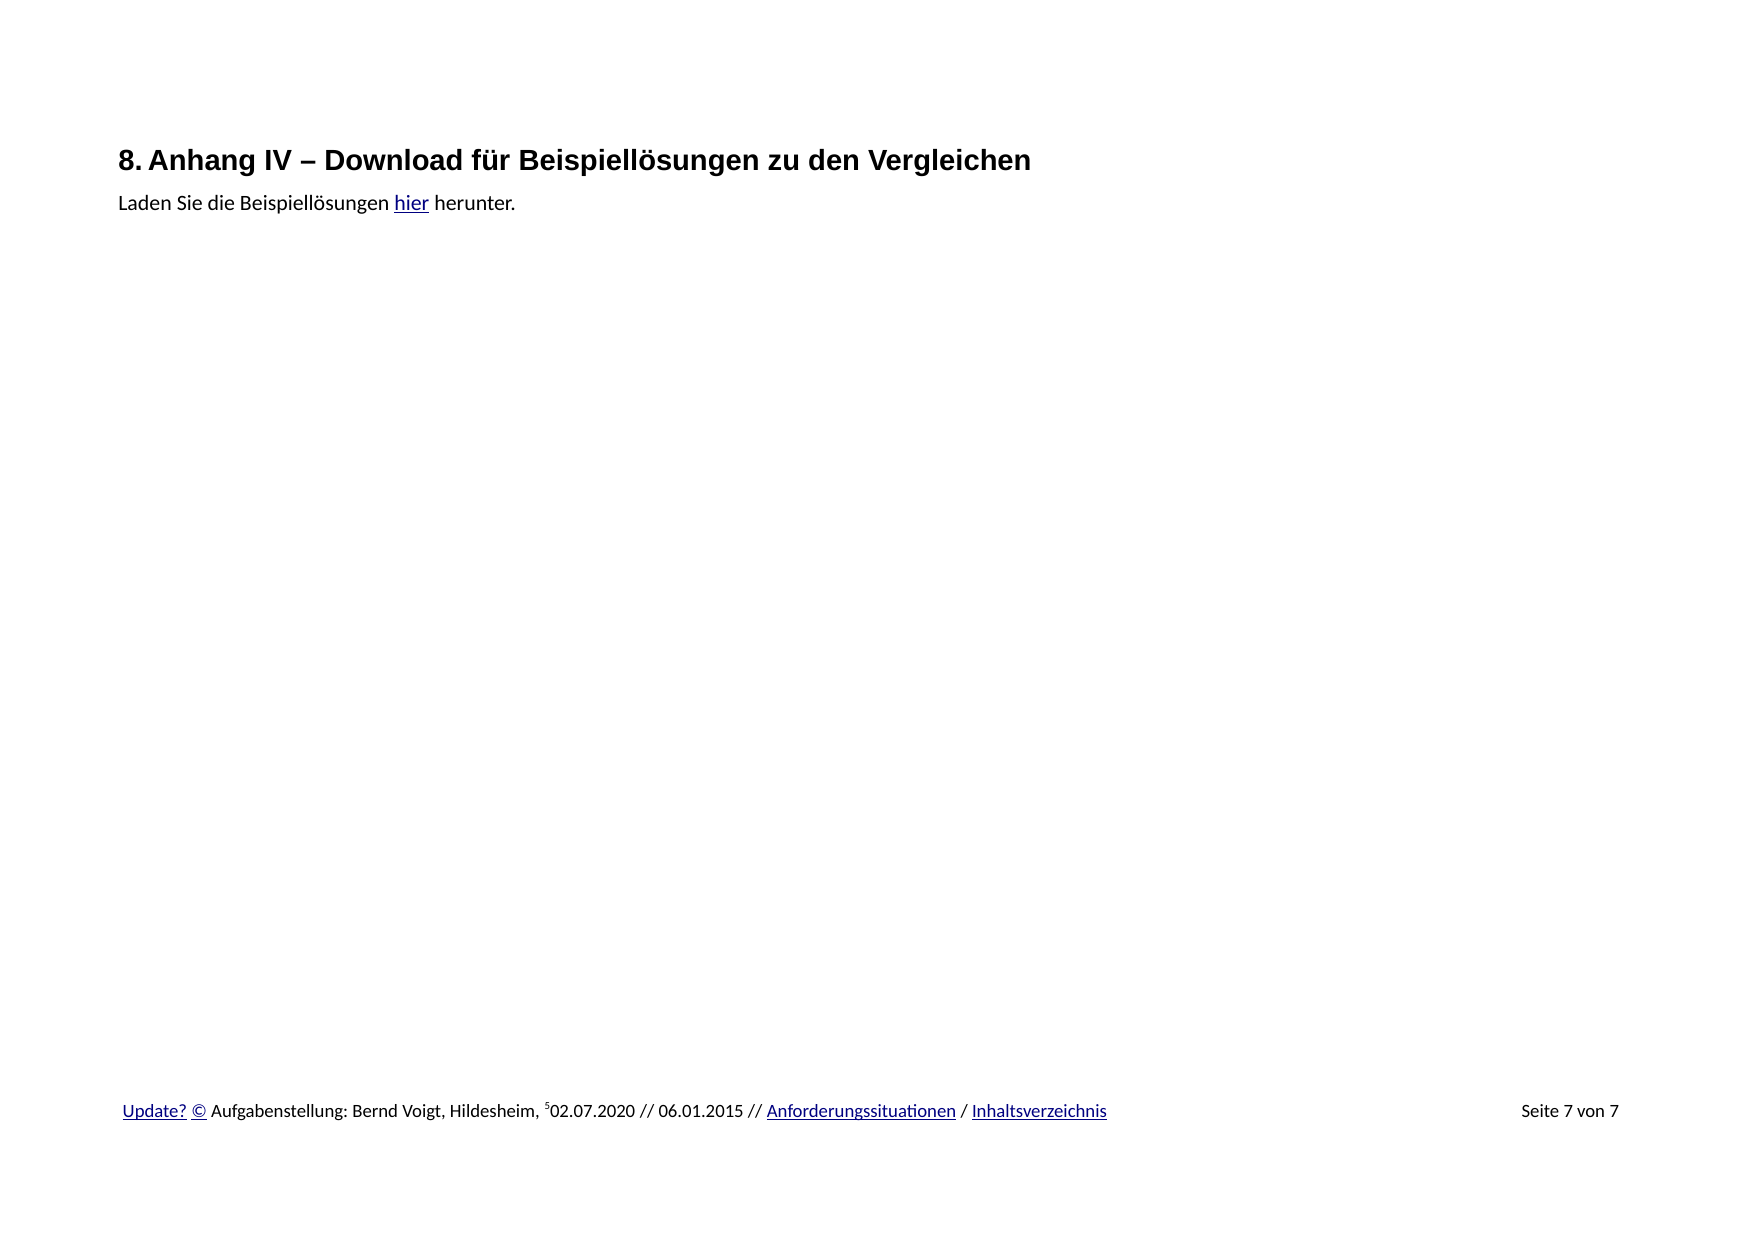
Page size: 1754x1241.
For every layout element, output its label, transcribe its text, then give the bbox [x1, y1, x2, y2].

text Laden Sie die Beispiellösungen hier herunter. [118, 189, 1636, 216]
subtitle Anhang IV – Download für Beispiellösungen zu den Vergleichen [118, 143, 1636, 177]
